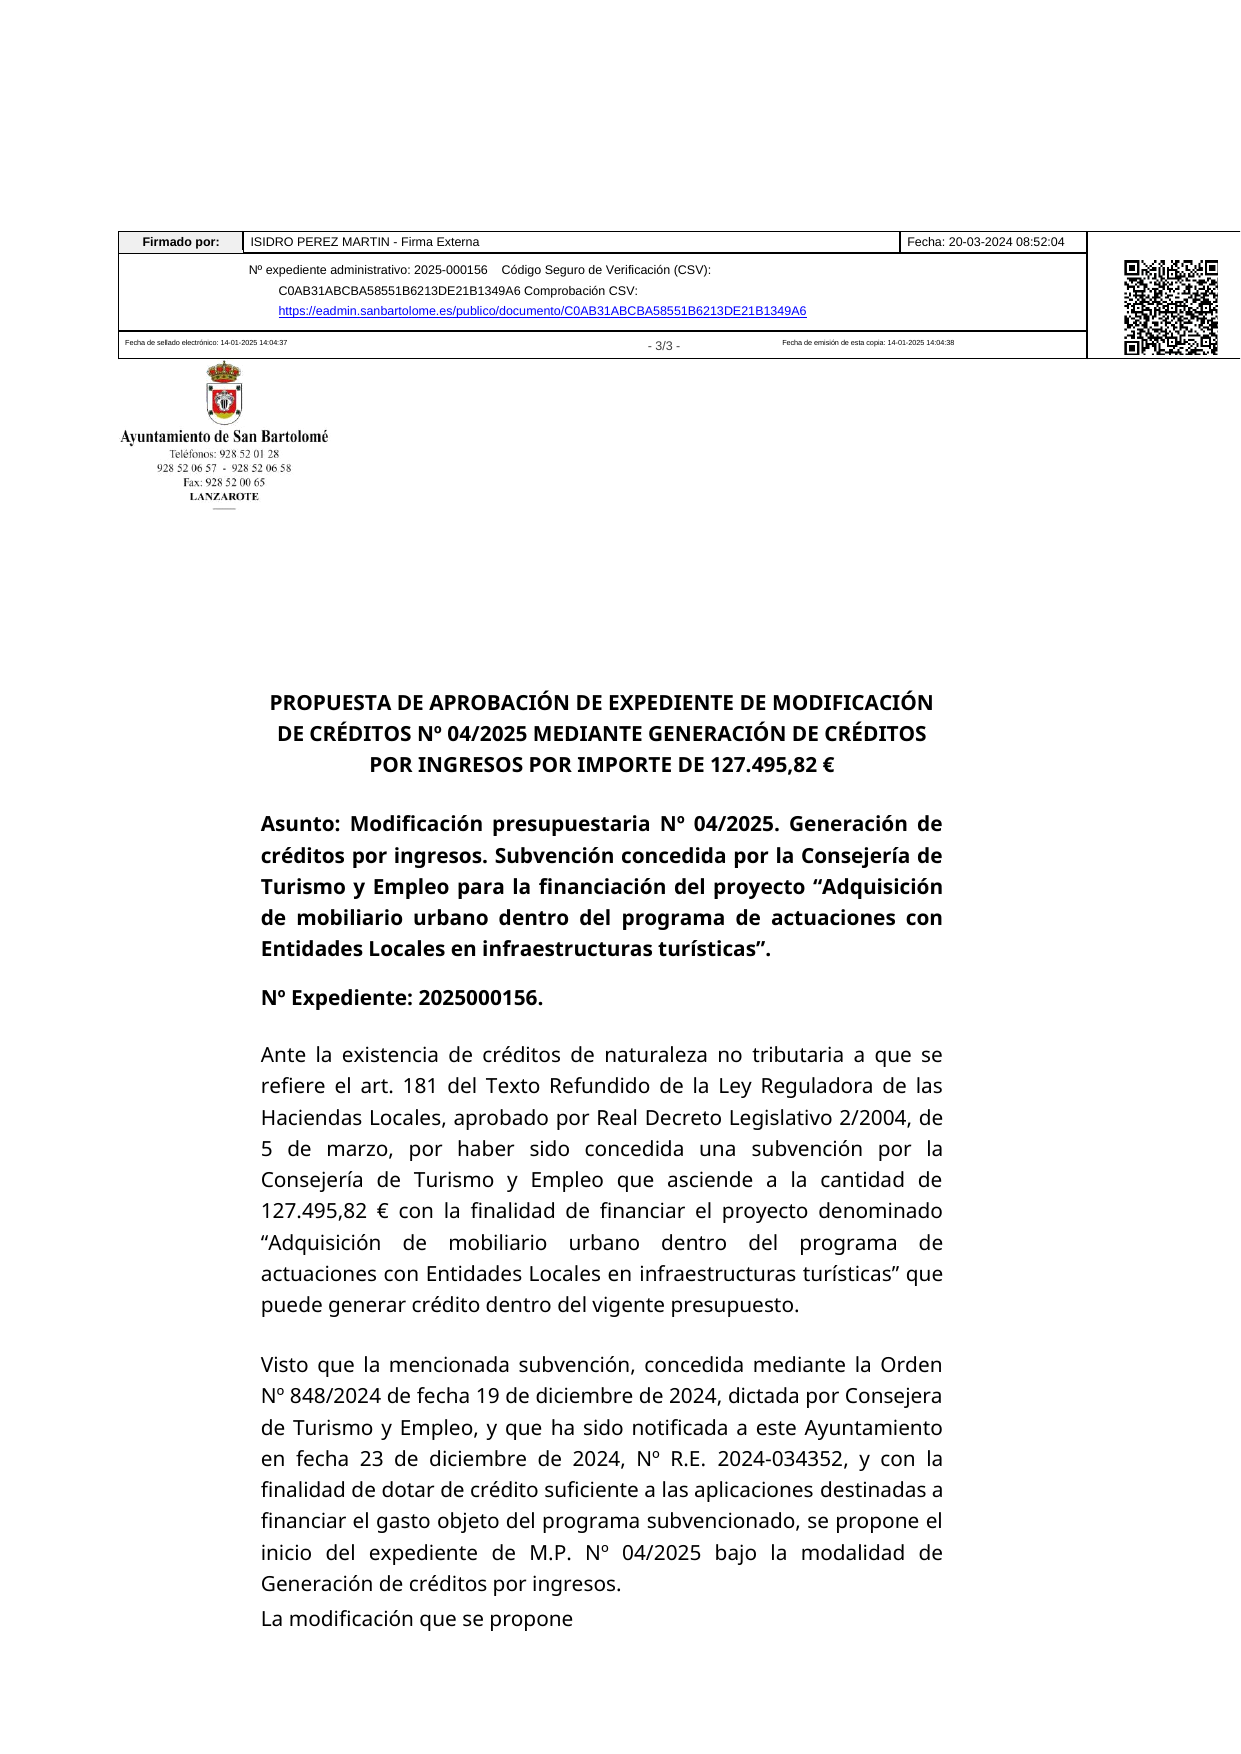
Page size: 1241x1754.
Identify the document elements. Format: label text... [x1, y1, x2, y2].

table_header ISIDRO PEREZ MARTIN - Firma Externa [244, 232, 899, 252]
table_header [1088, 232, 1240, 358]
text PROPUESTA DE APROBACIÓN DE EXPEDIENTE DE MODIFICACIÓN DE CRÉDITOS Nº 04/2025 MEDIANTE GENERACIÓN DE CRÉDITOS POR INGRESOS POR IMPORTE DE 127.495,82 € [260, 688, 943, 779]
text La modificación que se propone [261, 1604, 595, 1633]
text Visto que la mencionada subvención, concedida mediante la Orden Nº 848/2024 de fecha 19 de diciembre de 2024, dictada por Consejera de Turismo y Empleo, y que ha sido notificada a este Ayuntamiento en fecha 23 de diciembre de 2024, Nº R.E. 2024-034352, y con la finalidad de dotar de crédito suficiente a las aplicaciones destinadas a financiar el gasto objeto del programa subvencionado, se propone el inicio del expediente de M.P. Nº 04/2025 bajo la modalidad de Generación de créditos por ingresos. [261, 1350, 944, 1598]
table_cell Fecha de sellado electrónico: 14-01-2025 14:04:37 - 3/3 - Fecha de emisión de esta copia: 14-01-2025 14:04:38 [119, 332, 1086, 358]
text Ante la existencia de créditos de naturaleza no tributaria a que se refiere el art. 181 del Texto Refundido de la Ley Reguladora de las Haciendas Locales, aprobado por Real Decreto Legislativo 2/2004, de 5 de marzo, por haber sido concedida una subvención por la Consejería de Turismo y Empleo que asciende a la cantidad de 127.495,82 € con la finalidad de financiar el proyecto denominado “Adquisición de mobiliario urbano dentro del programa de actuaciones con Entidades Locales en infraestructuras turísticas” que puede generar crédito dentro del vigente presupuesto. [261, 1040, 944, 1319]
text Nº Expediente: 2025000156. [261, 983, 1122, 1012]
text Asunto: Modificación presupuestaria Nº 04/2025. Generación de créditos por ingresos. Subvención concedida por la Consejería de Turismo y Empleo para la financiación del proyecto “Adquisición de mobiliario urbano dentro del programa de actuaciones con Entidades Locales en infraestructuras turísticas”. [261, 809, 943, 963]
table_header Fecha: 20-03-2024 08:52:04 [901, 232, 1086, 252]
table_header Firmado por: [119, 232, 242, 250]
table_cell Nº expediente administrativo: 2025-000156 Código Seguro de Verificación (CSV): C0AB31ABCBA58551B6213DE21B1349A6 Comprobación CSV: https://eadmin.sanbartolome.es/publico/documento/C0AB31ABCBA58551B6213DE21B1349A6 [119, 254, 1086, 330]
